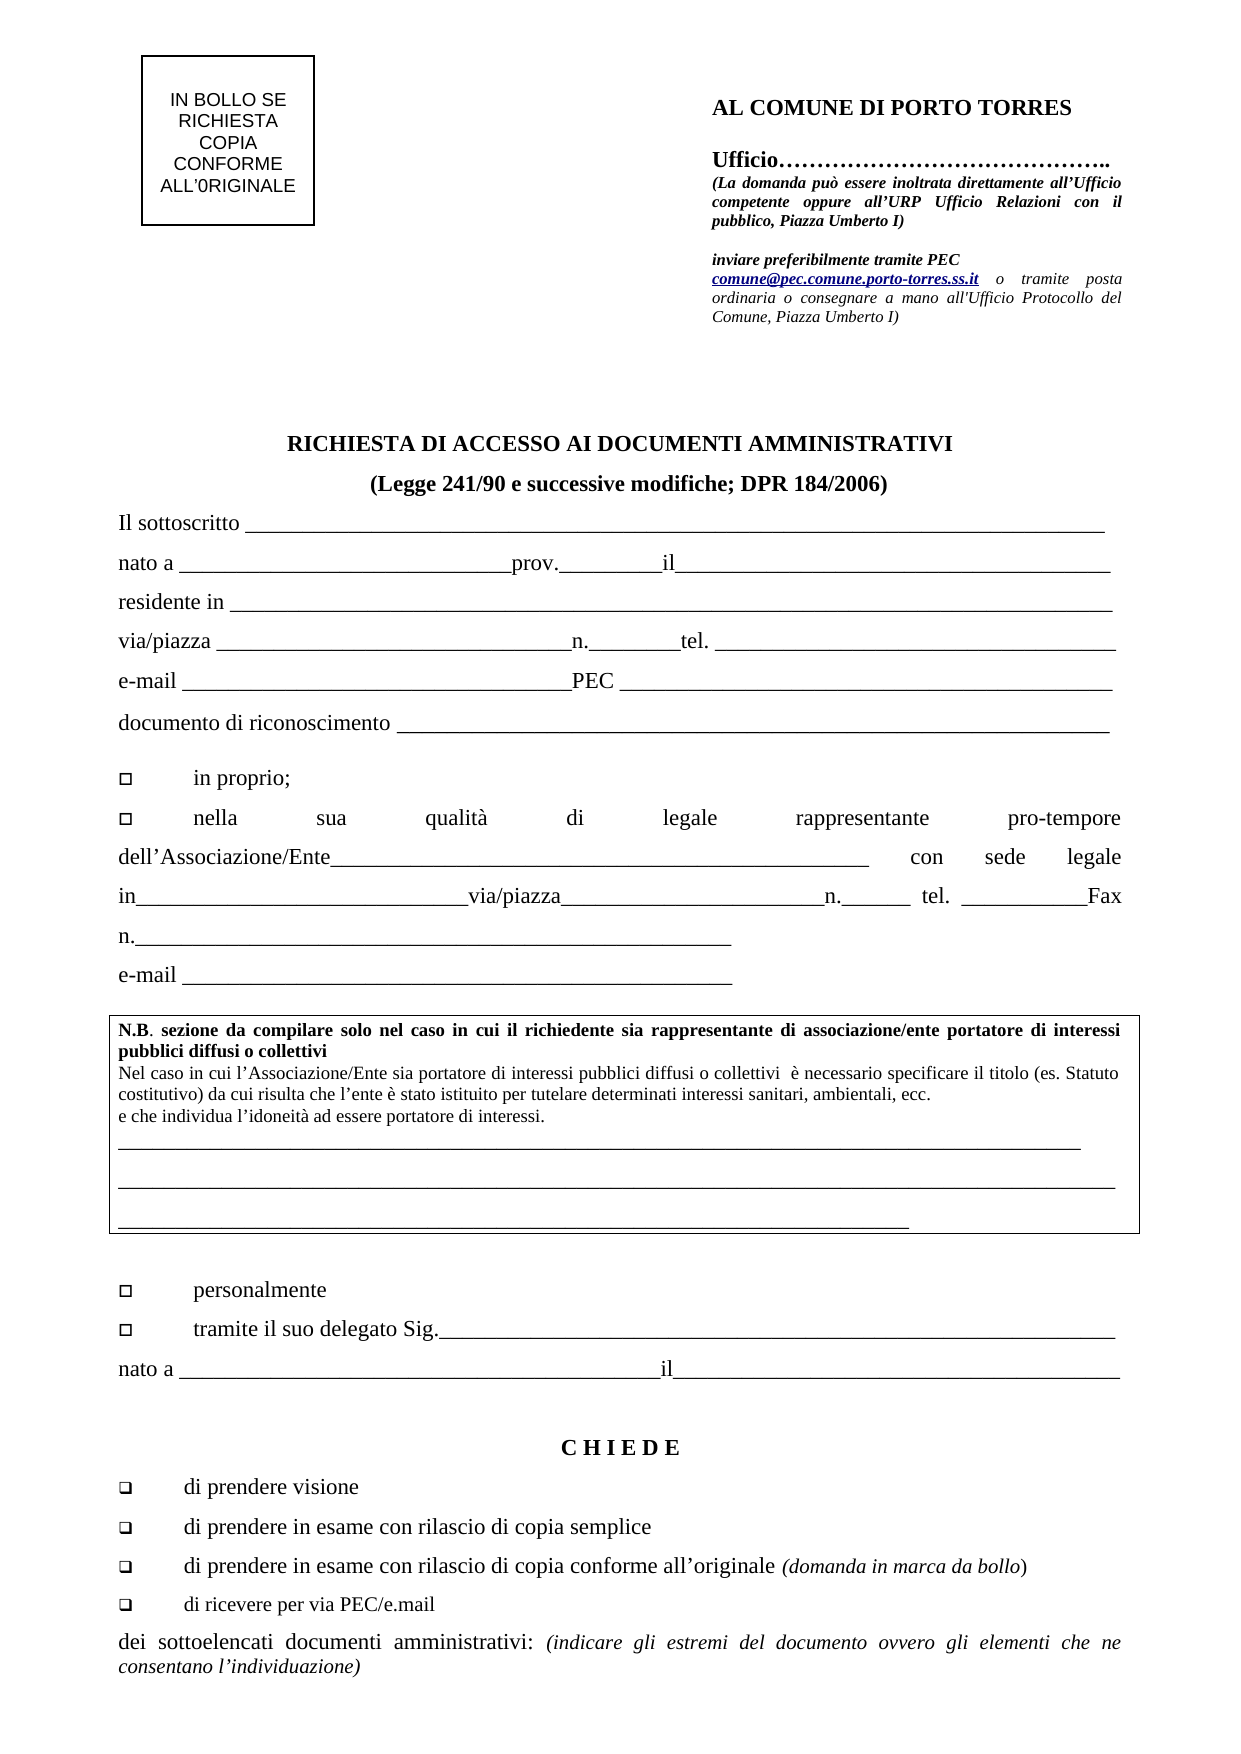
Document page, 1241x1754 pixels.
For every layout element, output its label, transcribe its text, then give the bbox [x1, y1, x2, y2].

list personalmente [118, 1276, 1122, 1302]
list in proprio; [118, 764, 1122, 790]
text nato a _____________________________prov._________il______________________________________ [118, 549, 1122, 575]
text Nel caso in cui l’Associazione/Ente sia portatore di interessi pubblici diffusi o collettivi è necessario specificare il titolo (es. Statuto costitutivo) da cui risulta che l’ente è stato istituito per tutelare determinati interessi sanitari, ambientali, ecc. [118, 1062, 1122, 1105]
text (La domanda può essere inoltrata direttamente all’Ufficio competente oppure all’URP Ufficio Relazioni con il pubblico, Piazza Umberto I) [712, 173, 1122, 230]
text e-mail ________________________________________________ [118, 961, 1122, 988]
text e-mail __________________________________PEC ___________________________________________ [118, 667, 1122, 693]
list tramite il suo delegato Sig.___________________________________________________________ [118, 1315, 1122, 1342]
text N.B. sezione da compilare solo nel caso in cui il richiedente sia rappresentante di associazione/ente portatore di interessi pubblici diffusi o collettivi [110, 1016, 1139, 1062]
list di ricevere per via PEC/e.mail [118, 1592, 1122, 1616]
text dei sottoelencati documenti amministrativi: (indicare gli estremi del documento ovvero gli elementi che ne consentano l’individuazione) [118, 1628, 1122, 1678]
list di prendere in esame con rilascio di copia semplice [118, 1513, 1122, 1539]
text ____________________________________________________________________________________________________________________________________________________________ [110, 1162, 1139, 1233]
text documento di riconoscimento _________________________________________________________ [118, 707, 1122, 735]
text nato a __________________________________________il_______________________________________ [118, 1355, 1122, 1381]
list nella sua qualità di legale rappresentante pro-tempore dell’Associazione/Ente_______________________________________________ con sede legale in_____________________________via/piazza_______________________n.______ tel. ___________Fax n.____________________________________________________ [118, 803, 1122, 948]
list di prendere visione [118, 1473, 1122, 1500]
text Ufficio…………………………………….. [712, 146, 1122, 173]
subtitle (Legge 241/90 e successive modifiche; DPR 184/2006) [136, 470, 1122, 496]
list di prendere in esame con rilascio di copia conforme all’originale (domanda in marca da bollo) [118, 1552, 1122, 1579]
text inviare preferibilmente tramite PEC [712, 249, 1122, 268]
text C H I E D E [118, 1434, 1122, 1460]
text AL COMUNE DI PORTO TORRES [712, 94, 1122, 120]
text comune@pec.comune.porto-torres.ss.it o tramite posta ordinaria o consegnare a mano all'Ufficio Protocollo del Comune, Piazza Umberto I) [712, 268, 1122, 326]
text RICHIESTA DI ACCESSO AI DOCUMENTI AMMINISTRATIVI [118, 430, 1122, 457]
text residente in _____________________________________________________________________________ [118, 588, 1122, 614]
text e che individua l’idoneità ad essere portatore di interessi. ____________________________________________________________________________________ [118, 1105, 1122, 1153]
text via/piazza _______________________________n.________tel. ___________________________________ [118, 628, 1122, 654]
text IN BOLLO SE RICHIESTA COPIA CONFORME ALL’0RIGINALE [158, 88, 298, 196]
text Il sottoscritto ___________________________________________________________________________ [118, 509, 1122, 536]
